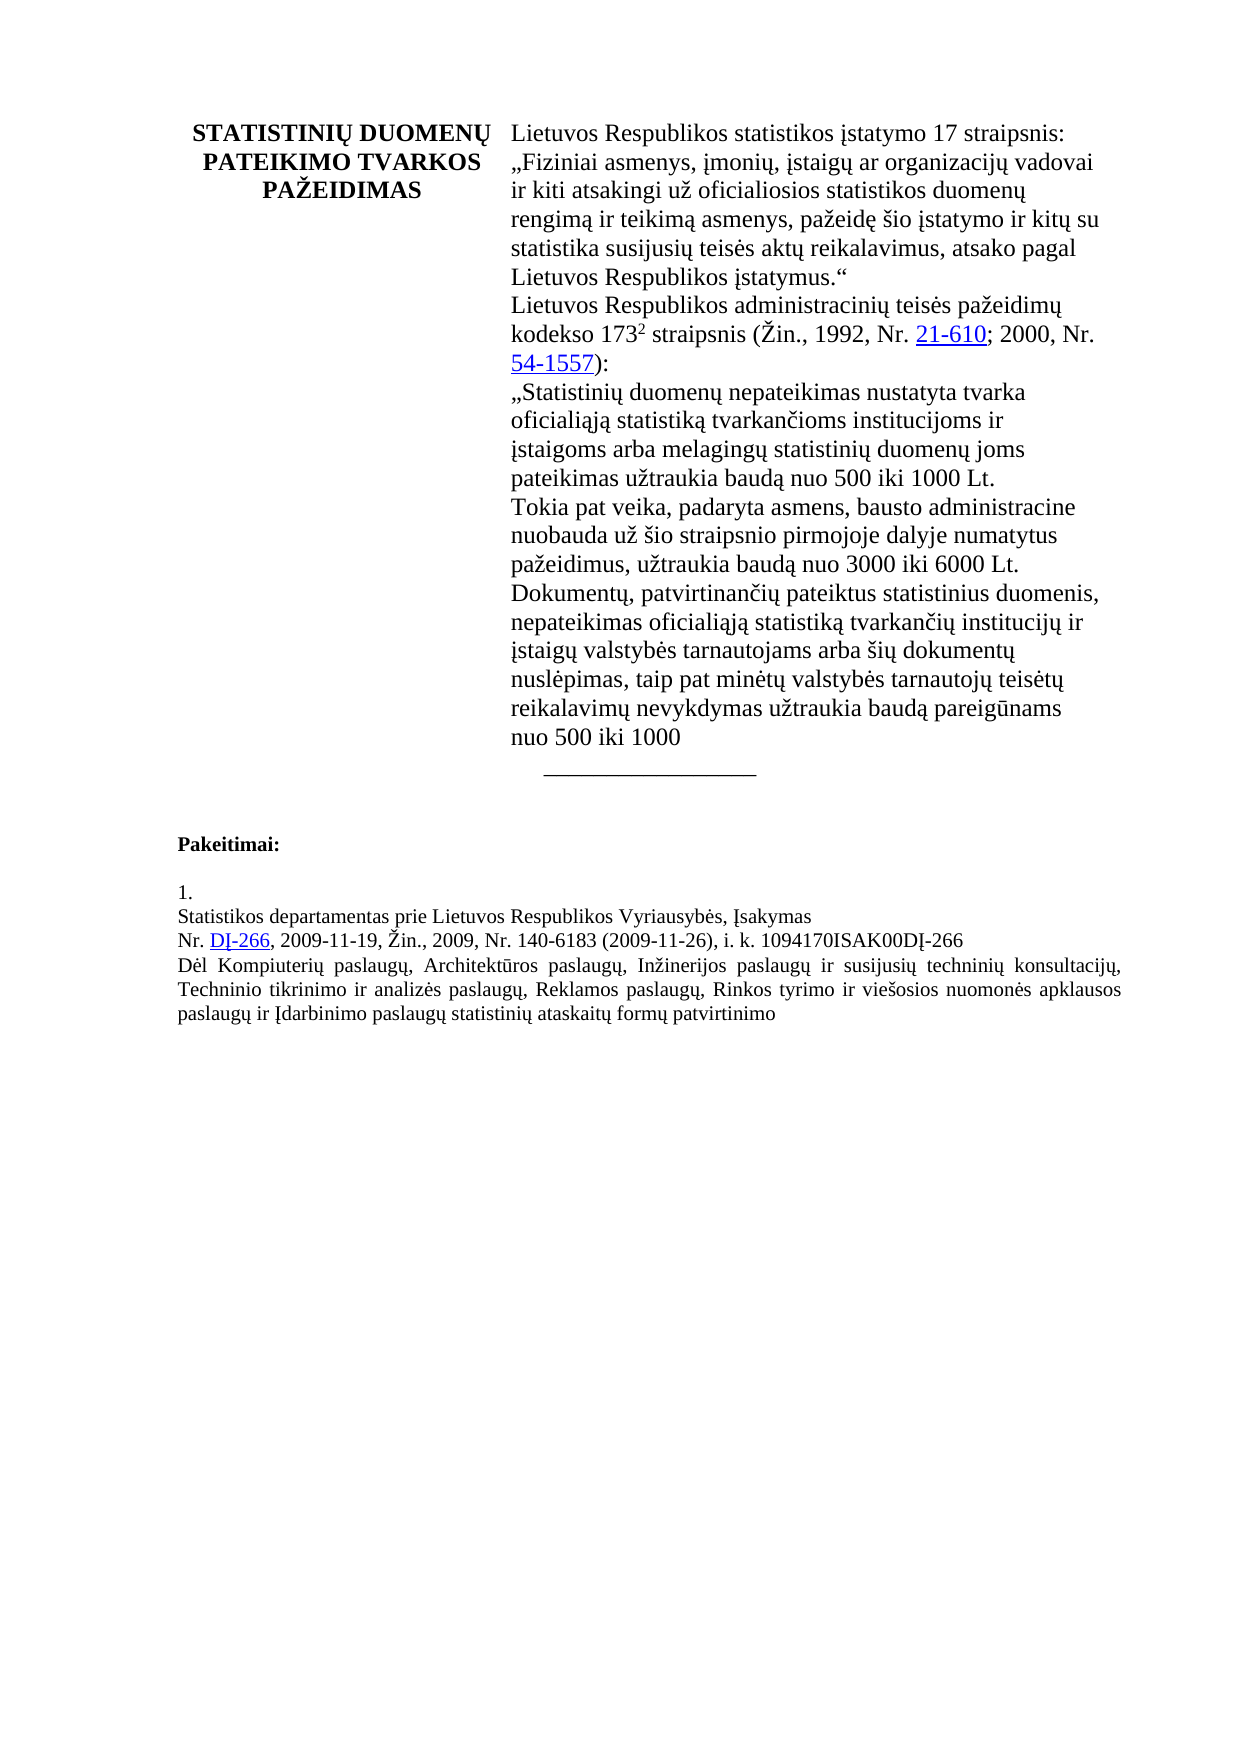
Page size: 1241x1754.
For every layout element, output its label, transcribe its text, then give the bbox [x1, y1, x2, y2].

table_cell Lietuvos Respublikos statistikos įstatymo 17 straipsnis: „Fiziniai asmenys, įmonių, įstaigų ar organizacijų vadovai ir kiti atsakingi už oficialiosios statistikos duomenų rengimą ir teikimą asmenys, pažeidę šio įstatymo ir kitų su statistika susijusių teisės aktų reikalavimus, atsako pagal Lietuvos Respublikos įstatymus.“ Lietuvos Respublikos administracinių teisės pažeidimų kodekso 1732 straipsnis (Žin., 1992, Nr. 21-610; 2000, Nr. 54-1557): „Statistinių duomenų nepateikimas nustatyta tvarka oficialiąją statistiką tvarkančioms institucijoms ir įstaigoms arba melagingų statistinių duomenų joms pateikimas užtraukia baudą nuo 500 iki 1000 Lt. Tokia pat veika, padaryta asmens, bausto administracine nuobauda už šio straipsnio pirmojoje dalyje numatytus pažeidimus, užtraukia baudą nuo 3000 iki 6000 Lt. Dokumentų, patvirtinančių pateiktus statistinius duomenis, nepateikimas oficialiąją statistiką tvarkančių institucijų ir įstaigų valstybės tarnautojams arba šių dokumentų nuslėpimas, taip pat minėtų valstybės tarnautojų teisėtų reikalavimų nevykdymas užtraukia baudą pareigūnams nuo 500 iki 1000 [506, 118, 1108, 751]
text Pakeitimai: [177, 832, 1122, 856]
text Statistikos departamentas prie Lietuvos Respublikos Vyriausybės, Įsakymas [177, 904, 1122, 928]
text Dėl Kompiuterių paslaugų, Architektūros paslaugų, Inžinerijos paslaugų ir susijusių techninių konsultacijų, Techninio tikrinimo ir analizės paslaugų, Reklamos paslaugų, Rinkos tyrimo ir viešosios nuomonės apklausos paslaugų ir Įdarbinimo paslaugų statistinių ataskaitų formų patvirtinimo [177, 952, 1122, 1025]
text 1. [177, 880, 1122, 904]
table_cell STATISTINIŲ DUOMENŲ PATEIKIMO TVARKOS PAŽEIDIMAS [177, 118, 506, 751]
text Nr. DĮ-266, 2009-11-19, Žin., 2009, Nr. 140-6183 (2009-11-26), i. k. 1094170ISAK00DĮ-266 [177, 928, 1122, 952]
text _________________ [177, 751, 1122, 779]
